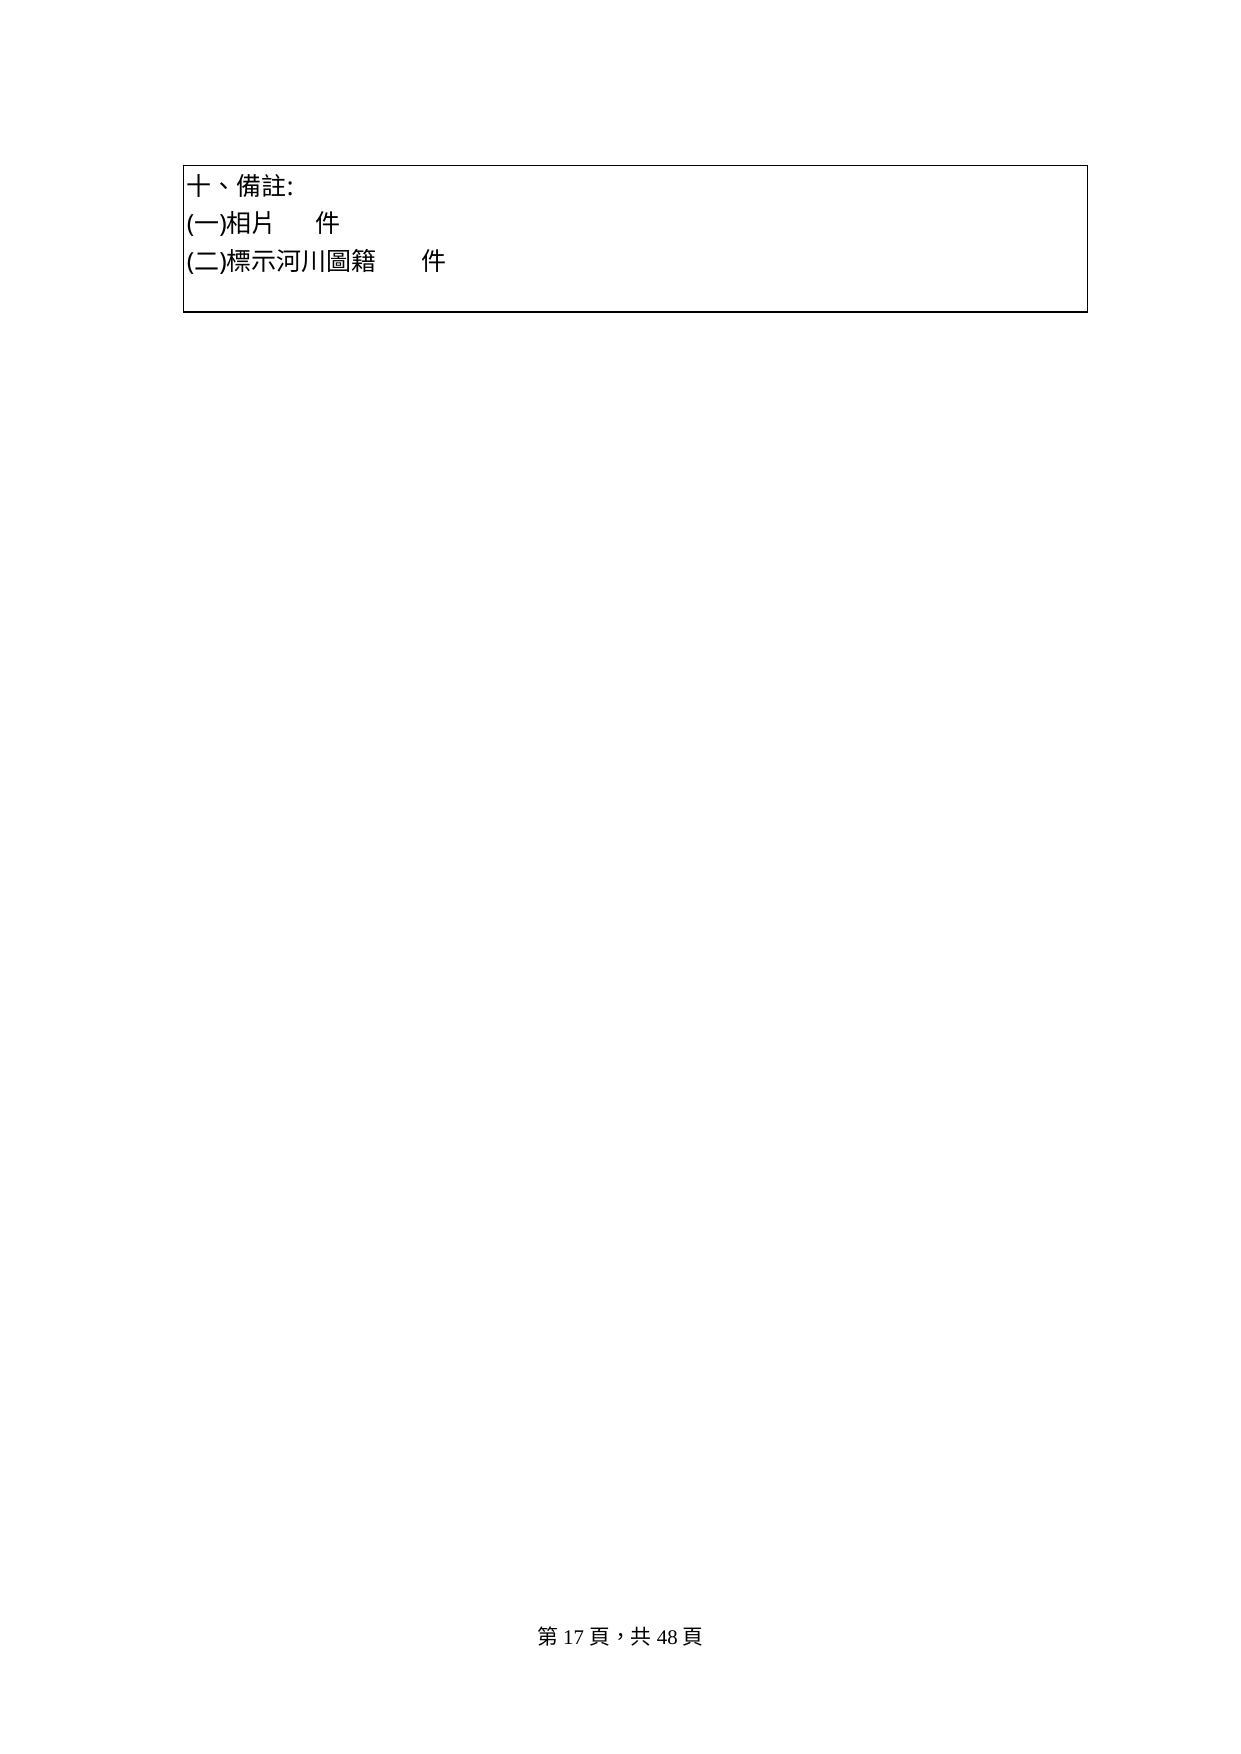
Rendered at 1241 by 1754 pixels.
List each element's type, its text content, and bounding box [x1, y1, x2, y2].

table_cell 十、備註: (一)相片 件 (二)標示河川圖籍 件 [184, 166, 1087, 311]
